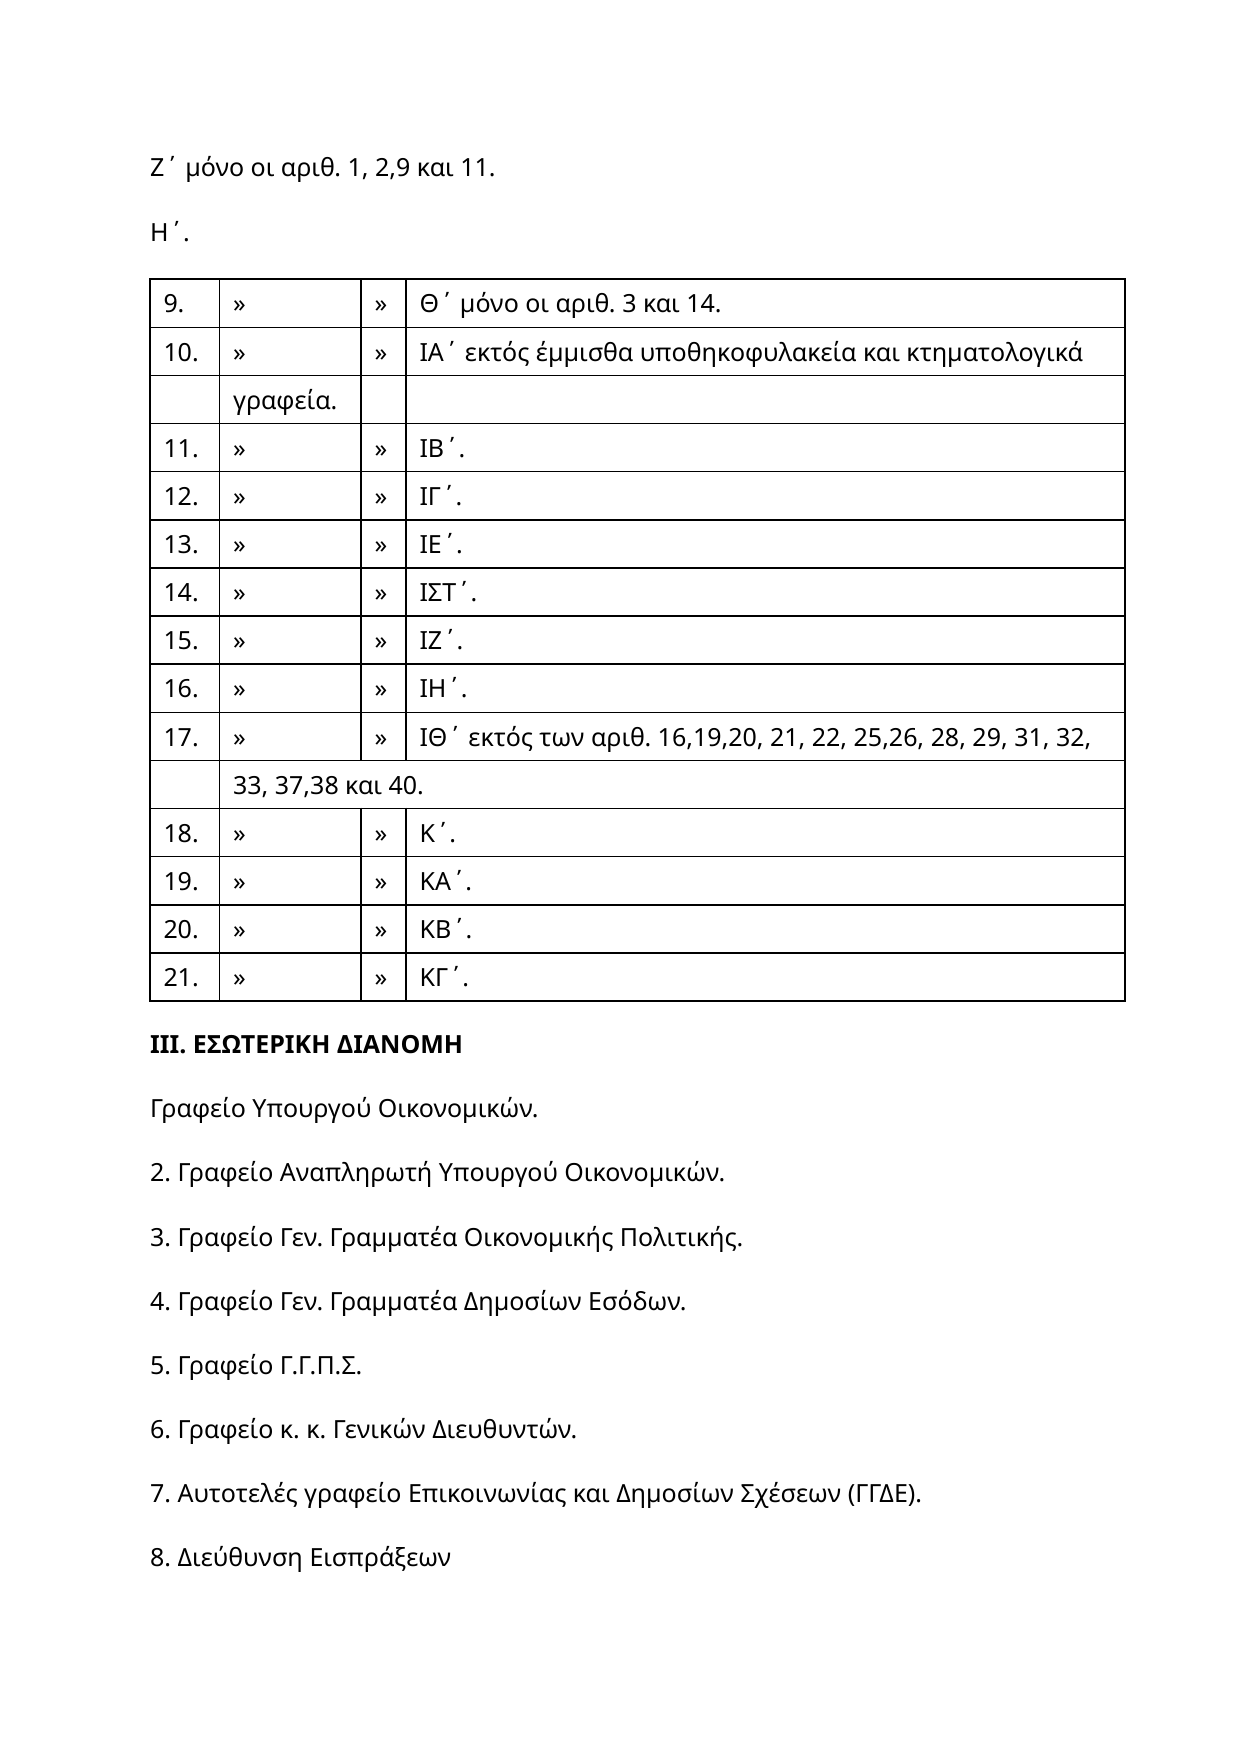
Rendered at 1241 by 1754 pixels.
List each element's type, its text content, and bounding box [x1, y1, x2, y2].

text 7. Αυτοτελές γραφείο Επικοινωνίας και Δημοσίων Σχέσεων (ΓΓΔΕ). [150, 1476, 1090, 1510]
table_cell 15. [151, 617, 219, 663]
table_cell 20. [151, 906, 219, 952]
text 4. Γραφείο Γεν. Γραμματέα Δημοσίων Εσόδων. [150, 1283, 1090, 1317]
table_cell » [362, 521, 405, 567]
table_cell » [220, 857, 360, 904]
table_cell » [362, 569, 405, 615]
table_cell 33, 37,38 και 40. [220, 761, 1124, 808]
text 8. Διεύθυνση Εισπράξεων [150, 1540, 1090, 1574]
table_header » [362, 280, 405, 326]
table_cell » [362, 472, 405, 519]
table_cell » [362, 954, 405, 1000]
table_cell ΙΣΤ΄. [407, 569, 1124, 615]
table_header 9. [151, 280, 219, 326]
table_cell 13. [151, 521, 219, 567]
text 3. Γραφείο Γεν. Γραμματέα Οικονομικής Πολιτικής. [150, 1219, 1090, 1253]
table_cell γραφεία. [220, 376, 360, 423]
table_cell » [220, 809, 360, 856]
table_cell » [220, 713, 360, 759]
table_cell [407, 376, 1124, 423]
table_cell » [220, 906, 360, 952]
text Ζ΄ μόνο οι αριθ. 1, 2,9 και 11. [150, 150, 1090, 184]
table_cell 16. [151, 665, 219, 711]
table_cell 11. [151, 424, 219, 471]
table_cell 17. [151, 713, 219, 759]
table_cell » [362, 665, 405, 711]
table_cell » [220, 954, 360, 1000]
table_cell » [220, 665, 360, 711]
text 5. Γραφείο Γ.Γ.Π.Σ. [150, 1348, 1090, 1382]
table_cell ΚΒ΄. [407, 906, 1124, 952]
table_cell » [220, 617, 360, 663]
table_cell » [220, 472, 360, 519]
table_cell ΙΓ΄. [407, 472, 1124, 519]
table_header Θ΄ μόνο οι αριθ. 3 και 14. [407, 280, 1124, 326]
table_cell » [220, 328, 360, 374]
table_cell » [220, 424, 360, 471]
table_cell 12. [151, 472, 219, 519]
text 2. Γραφείο Αναπληρωτή Υπουργού Οικονομικών. [150, 1155, 1090, 1189]
table_cell ΚΑ΄. [407, 857, 1124, 904]
table_cell 19. [151, 857, 219, 904]
table_cell [151, 761, 219, 808]
table_cell [151, 376, 219, 423]
table_cell » [362, 424, 405, 471]
table_cell 10. [151, 328, 219, 374]
table_cell ΚΓ΄. [407, 954, 1124, 1000]
table_cell ΙΒ΄. [407, 424, 1124, 471]
table_cell » [362, 809, 405, 856]
table_cell » [362, 906, 405, 952]
table_cell ΙΑ΄ εκτός έμμισθα υποθηκοφυλακεία και κτηματολογικά [407, 328, 1124, 374]
table_cell ΙΘ΄ εκτός των αριθ. 16,19,20, 21, 22, 25,26, 28, 29, 31, 32, [407, 713, 1124, 759]
text Η΄. [150, 214, 1090, 248]
table_cell ΙΖ΄. [407, 617, 1124, 663]
table_cell » [362, 617, 405, 663]
table_header » [220, 280, 360, 326]
table_cell » [362, 713, 405, 759]
table_cell » [220, 521, 360, 567]
text 6. Γραφείο κ. κ. Γενικών Διευθυντών. [150, 1412, 1090, 1446]
table_cell ΙΕ΄. [407, 521, 1124, 567]
table_cell Κ΄. [407, 809, 1124, 856]
table_cell 21. [151, 954, 219, 1000]
text ΙΙΙ. ΕΣΩΤΕΡΙΚΗ ΔΙΑΝΟΜΗ [150, 1027, 1090, 1061]
table_cell » [220, 569, 360, 615]
table_cell » [362, 328, 405, 374]
table_cell [362, 376, 405, 423]
table_cell ΙΗ΄. [407, 665, 1124, 711]
table_cell 18. [151, 809, 219, 856]
table_cell » [362, 857, 405, 904]
text Γραφείο Υπουργού Οικονομικών. [150, 1091, 1090, 1125]
table_cell 14. [151, 569, 219, 615]
